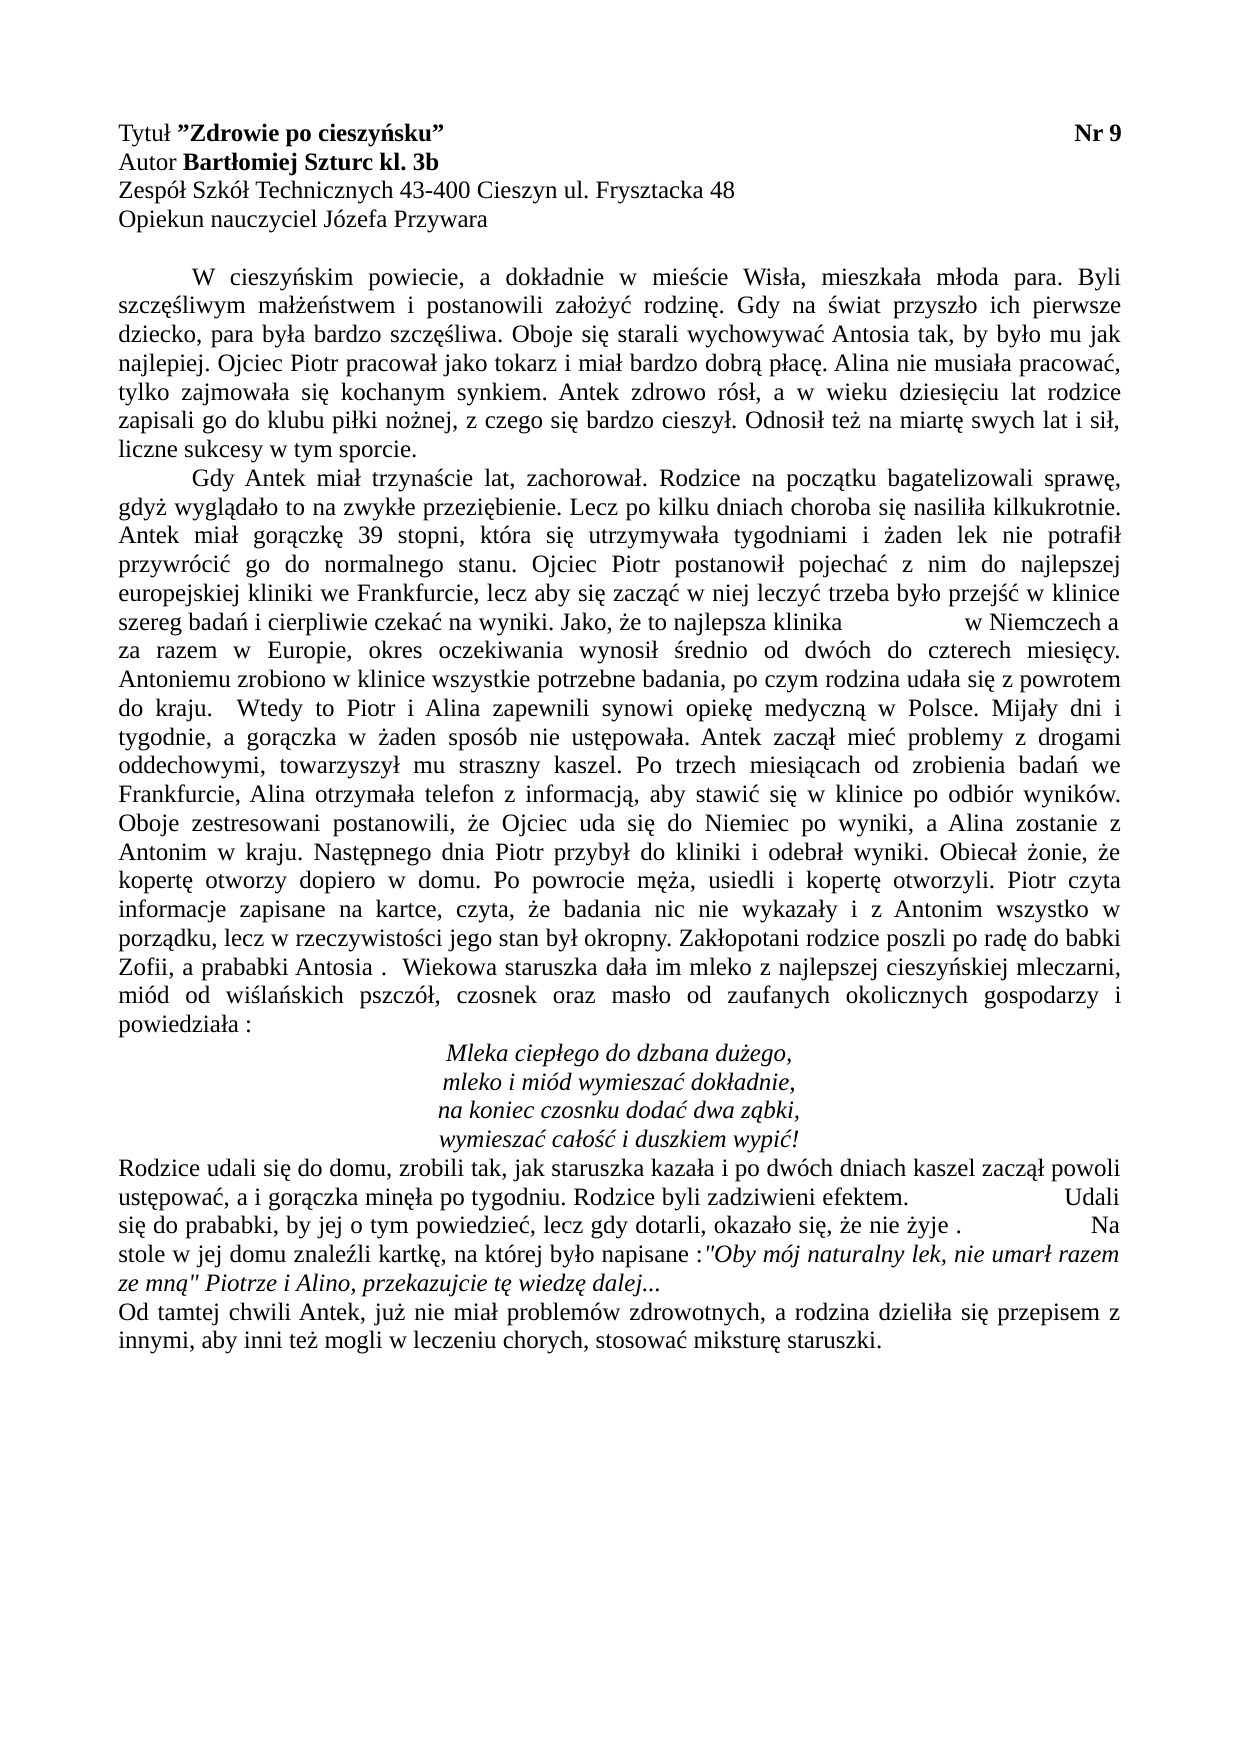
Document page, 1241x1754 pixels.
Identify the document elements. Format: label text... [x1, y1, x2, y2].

text wymieszać całość i duszkiem wypić! [118, 1124, 1122, 1153]
text Autor Bartłomiej Szturc kl. 3b [118, 147, 1122, 176]
text Zespół Szkół Technicznych 43-400 Cieszyn ul. Frysztacka 48 [118, 176, 1122, 204]
text na koniec czosnku dodać dwa ząbki, [118, 1096, 1122, 1124]
text W cieszyńskim powiecie, a dokładnie w mieście Wisła, mieszkała młoda para. Byli szczęśliwym małżeństwem i postanowili założyć rodzinę. Gdy na świat przyszło ich pierwsze dziecko, para była bardzo szczęśliwa. Oboje się starali wychowywać Antosia tak, by było mu jak najlepiej. Ojciec Piotr pracował jako tokarz i miał bardzo dobrą płacę. Alina nie musiała pracować, tylko zajmowała się kochanym synkiem. Antek zdrowo rósł, a w wieku dziesięciu lat rodzice zapisali go do klubu piłki nożnej, z czego się bardzo cieszył. Odnosił też na miartę swych lat i sił, liczne sukcesy w tym sporcie. [118, 262, 1122, 463]
text Od tamtej chwili Antek, już nie miał problemów zdrowotnych, a rodzina dzieliła się przepisem z innymi, aby inni też mogli w leczeniu chorych, stosować miksturę staruszki. [118, 1297, 1122, 1354]
text Tytuł ”Zdrowie po cieszyńsku” Nr 9 [118, 118, 1122, 147]
text Mleka ciepłego do dzbana dużego, [118, 1038, 1122, 1067]
text mleko i miód wymieszać dokładnie, [118, 1067, 1122, 1096]
text Opiekun nauczyciel Józefa Przywara [118, 204, 1122, 233]
text Gdy Antek miał trzynaście lat, zachorował. Rodzice na początku bagatelizowali sprawę, gdyż wyglądało to na zwykłe przeziębienie. Lecz po kilku dniach choroba się nasiliła kilkukrotnie. Antek miał gorączkę 39 stopni, która się utrzymywała tygodniami i żaden lek nie potrafił przywrócić go do normalnego stanu. Ojciec Piotr postanowił pojechać z nim do najlepszej europejskiej kliniki we Frankfurcie, lecz aby się zacząć w niej leczyć trzeba było przejść w klinice szereg badań i cierpliwie czekać na wyniki. Jako, że to najlepsza klinika w Niemczech a za razem w Europie, okres oczekiwania wynosił średnio od dwóch do czterech miesięcy. Antoniemu zrobiono w klinice wszystkie potrzebne badania, po czym rodzina udała się z powrotem do kraju. Wtedy to Piotr i Alina zapewnili synowi opiekę medyczną w Polsce. Mijały dni i tygodnie, a gorączka w żaden sposób nie ustępowała. Antek zaczął mieć problemy z drogami oddechowymi, towarzyszył mu straszny kaszel. Po trzech miesiącach od zrobienia badań we Frankfurcie, Alina otrzymała telefon z informacją, aby stawić się w klinice po odbiór wyników. Oboje zestresowani postanowili, że Ojciec uda się do Niemiec po wyniki, a Alina zostanie z Antonim w kraju. Następnego dnia Piotr przybył do kliniki i odebrał wyniki. Obiecał żonie, że kopertę otworzy dopiero w domu. Po powrocie męża, usiedli i kopertę otworzyli. Piotr czyta informacje zapisane na kartce, czyta, że badania nic nie wykazały i z Antonim wszystko w porządku, lecz w rzeczywistości jego stan był okropny. Zakłopotani rodzice poszli po radę do babki Zofii, a prababki Antosia . Wiekowa staruszka dała im mleko z najlepszej cieszyńskiej mleczarni, miód od wiślańskich pszczół, czosnek oraz masło od zaufanych okolicznych gospodarzy i powiedziała : [118, 463, 1122, 1038]
text Rodzice udali się do domu, zrobili tak, jak staruszka kazała i po dwóch dniach kaszel zaczął powoli ustępować, a i gorączka minęła po tygodniu. Rodzice byli zadziwieni efektem. Udali się do prababki, by jej o tym powiedzieć, lecz gdy dotarli, okazało się, że nie żyje . Na stole w jej domu znaleźli kartkę, na której było napisane :"Oby mój naturalny lek, nie umarł razem ze mną" Piotrze i Alino, przekazujcie tę wiedzę dalej... [118, 1153, 1122, 1297]
